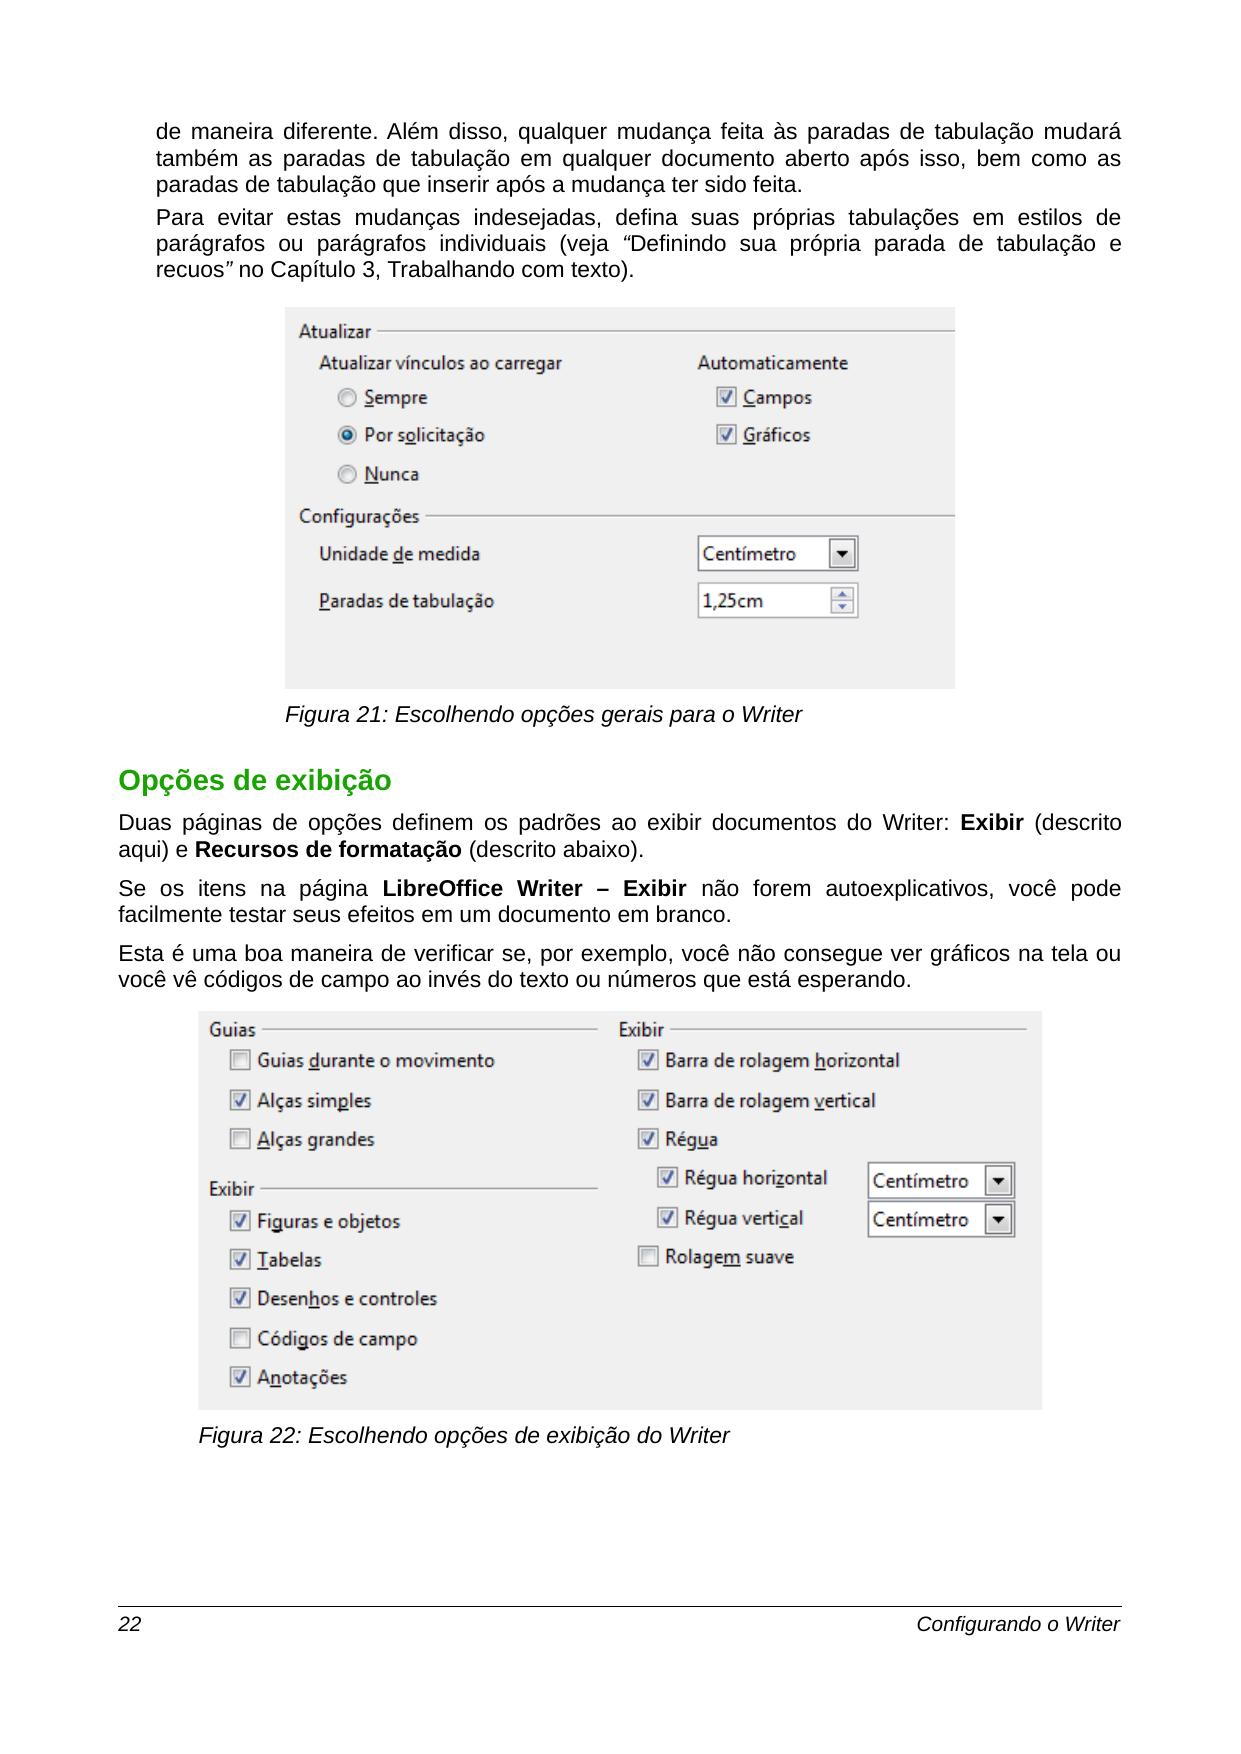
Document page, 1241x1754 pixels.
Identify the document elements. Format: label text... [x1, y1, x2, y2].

subtitle Opções de exibição [118, 763, 1122, 797]
text Figura 21: Escolhendo opções gerais para o Writer [285, 701, 955, 728]
text Se os itens na página LibreOffice Writer – Exibir não forem autoexplicativos, você pode facilmente testar seus efeitos em um documento em branco. [118, 874, 1122, 927]
text Esta é uma boa maneira de verificar se, por exemplo, você não consegue ver gráficos na tela ou você vê códigos de campo ao invés do texto ou números que está esperando. [118, 940, 1122, 992]
text Para evitar estas mudanças indesejadas, defina suas próprias tabulações em estilos de parágrafos ou parágrafos individuais (veja “Definindo sua própria parada de tabulação e recuos” no Capítulo 3, Trabalhando com texto). [156, 204, 1122, 283]
text de maneira diferente. Além disso, qualquer mudança feita às paradas de tabulação mudará também as paradas de tabulação em qualquer documento aberto após isso, bem como as paradas de tabulação que inserir após a mudança ter sido feita. [156, 118, 1122, 197]
picture [285, 307, 956, 689]
picture [198, 1011, 1043, 1410]
text Figura 22: Escolhendo opções de exibição do Writer [198, 1422, 1042, 1448]
text Duas páginas de opções definem os padrões ao exibir documentos do Writer: Exibir (descrito aqui) e Recursos de formatação (descrito abaixo). [118, 809, 1122, 862]
